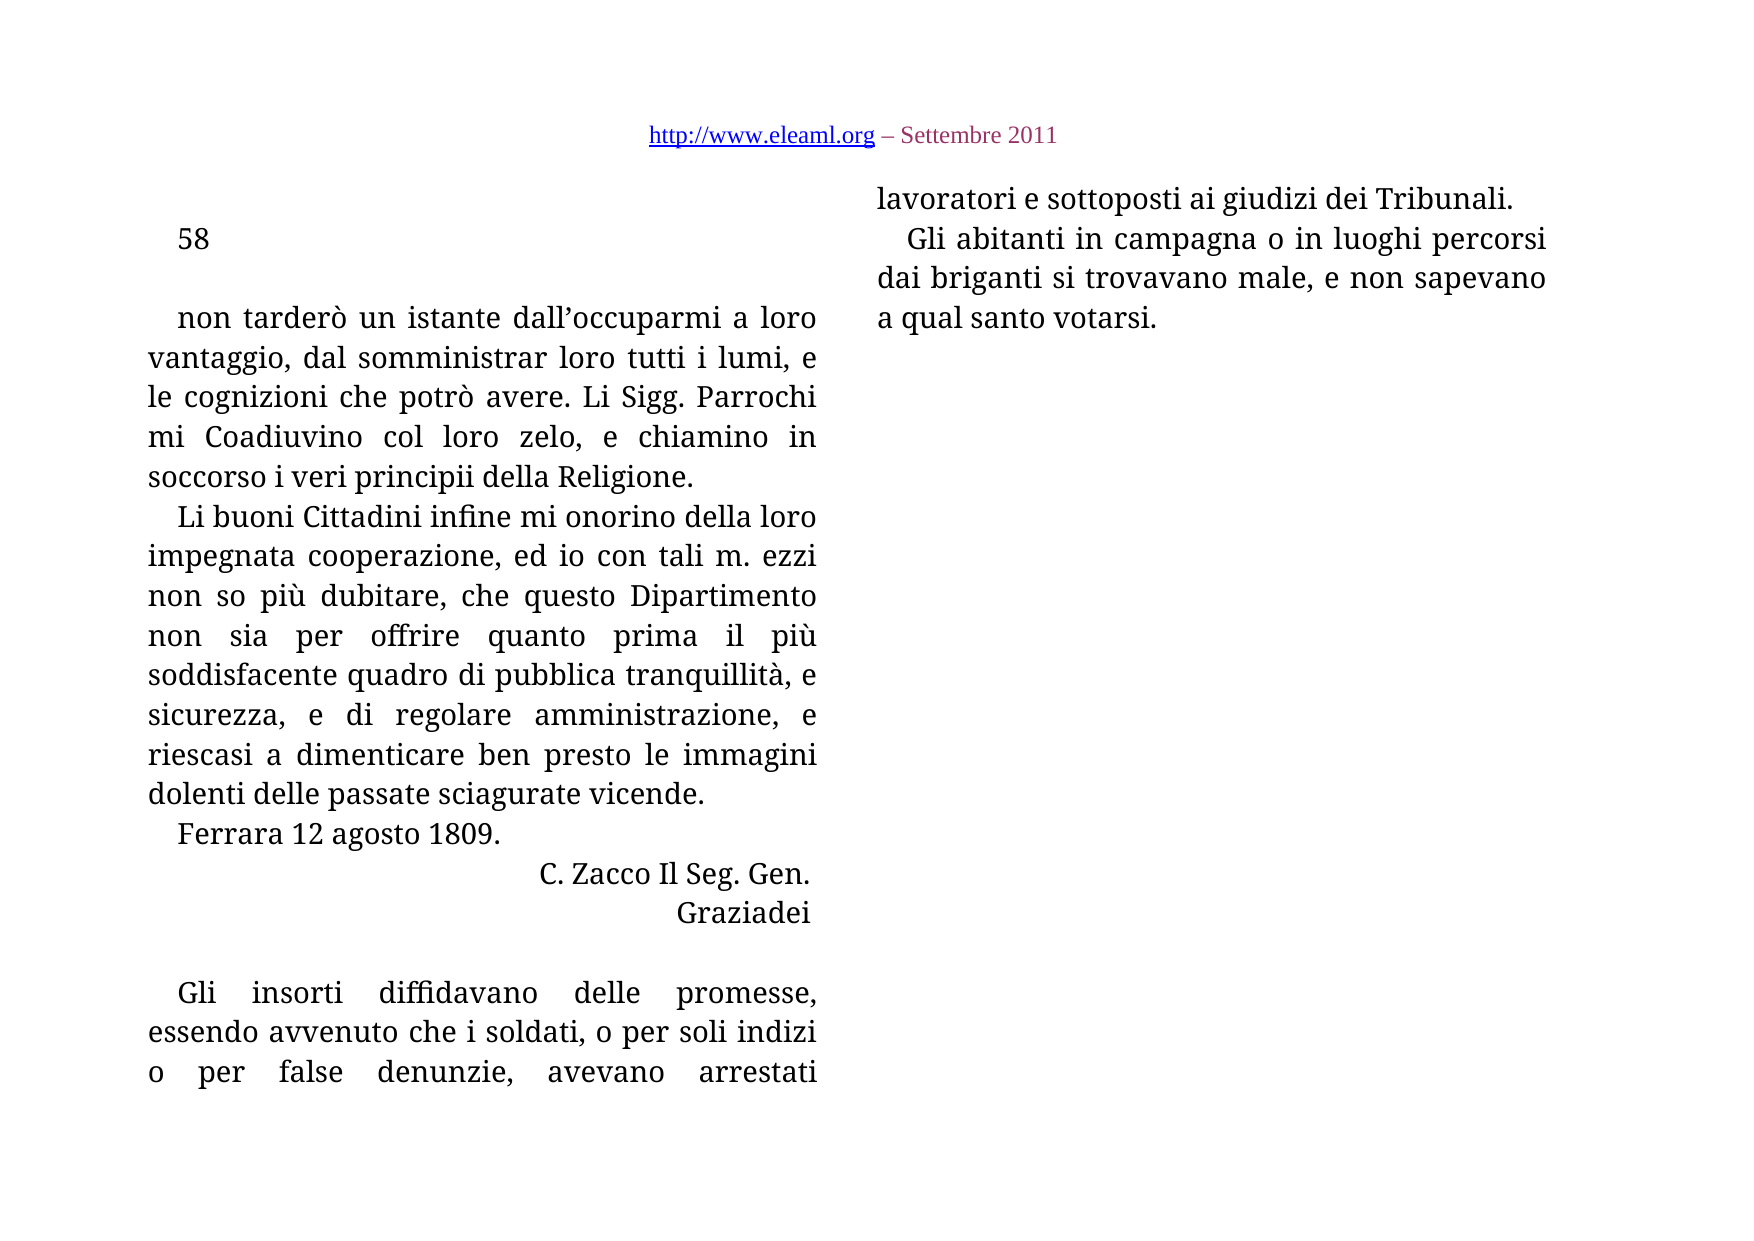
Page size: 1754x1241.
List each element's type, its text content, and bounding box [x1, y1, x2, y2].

text Li buoni Cittadini infine mi onorino della loro impegnata cooperazione, ed io con tali m. ezzi non so più dubitare, che questo Dipartimento non sia per offrire quanto prima il più soddisfacente quadro di pubblica tranquillità, e sicurezza, e di regolare amministrazione, e riescasi a dimenticare ben presto le immagini dolenti delle passate sciagurate vicende. [148, 496, 818, 813]
text Ferrara 12 agosto 1809. [148, 813, 818, 853]
text Gli insorti diffidavano delle promesse, essendo avvenuto che i soldati, o per soli indizi o per false denunzie, avevano arrestati [148, 972, 818, 1091]
text Graziadei [148, 893, 818, 932]
text Gli abitanti in campagna o in luoghi percorsi dai briganti si trovavano male, e non sapevano a qual santo votarsi. [877, 218, 1547, 337]
text C. Zacco Il Seg. Gen. [148, 853, 818, 893]
text 58 [148, 218, 818, 258]
text non tarderò un istante dall’occuparmi a loro vantaggio, dal somministrar loro tutti i lumi, e le cognizioni che potrò avere. Li Sigg. Parrochi mi Coadiuvino col loro zelo, e chiamino in soccorso i veri principii della Religione. [148, 297, 818, 496]
text lavoratori e sottoposti ai giudizi dei Tribunali. [877, 178, 1547, 218]
